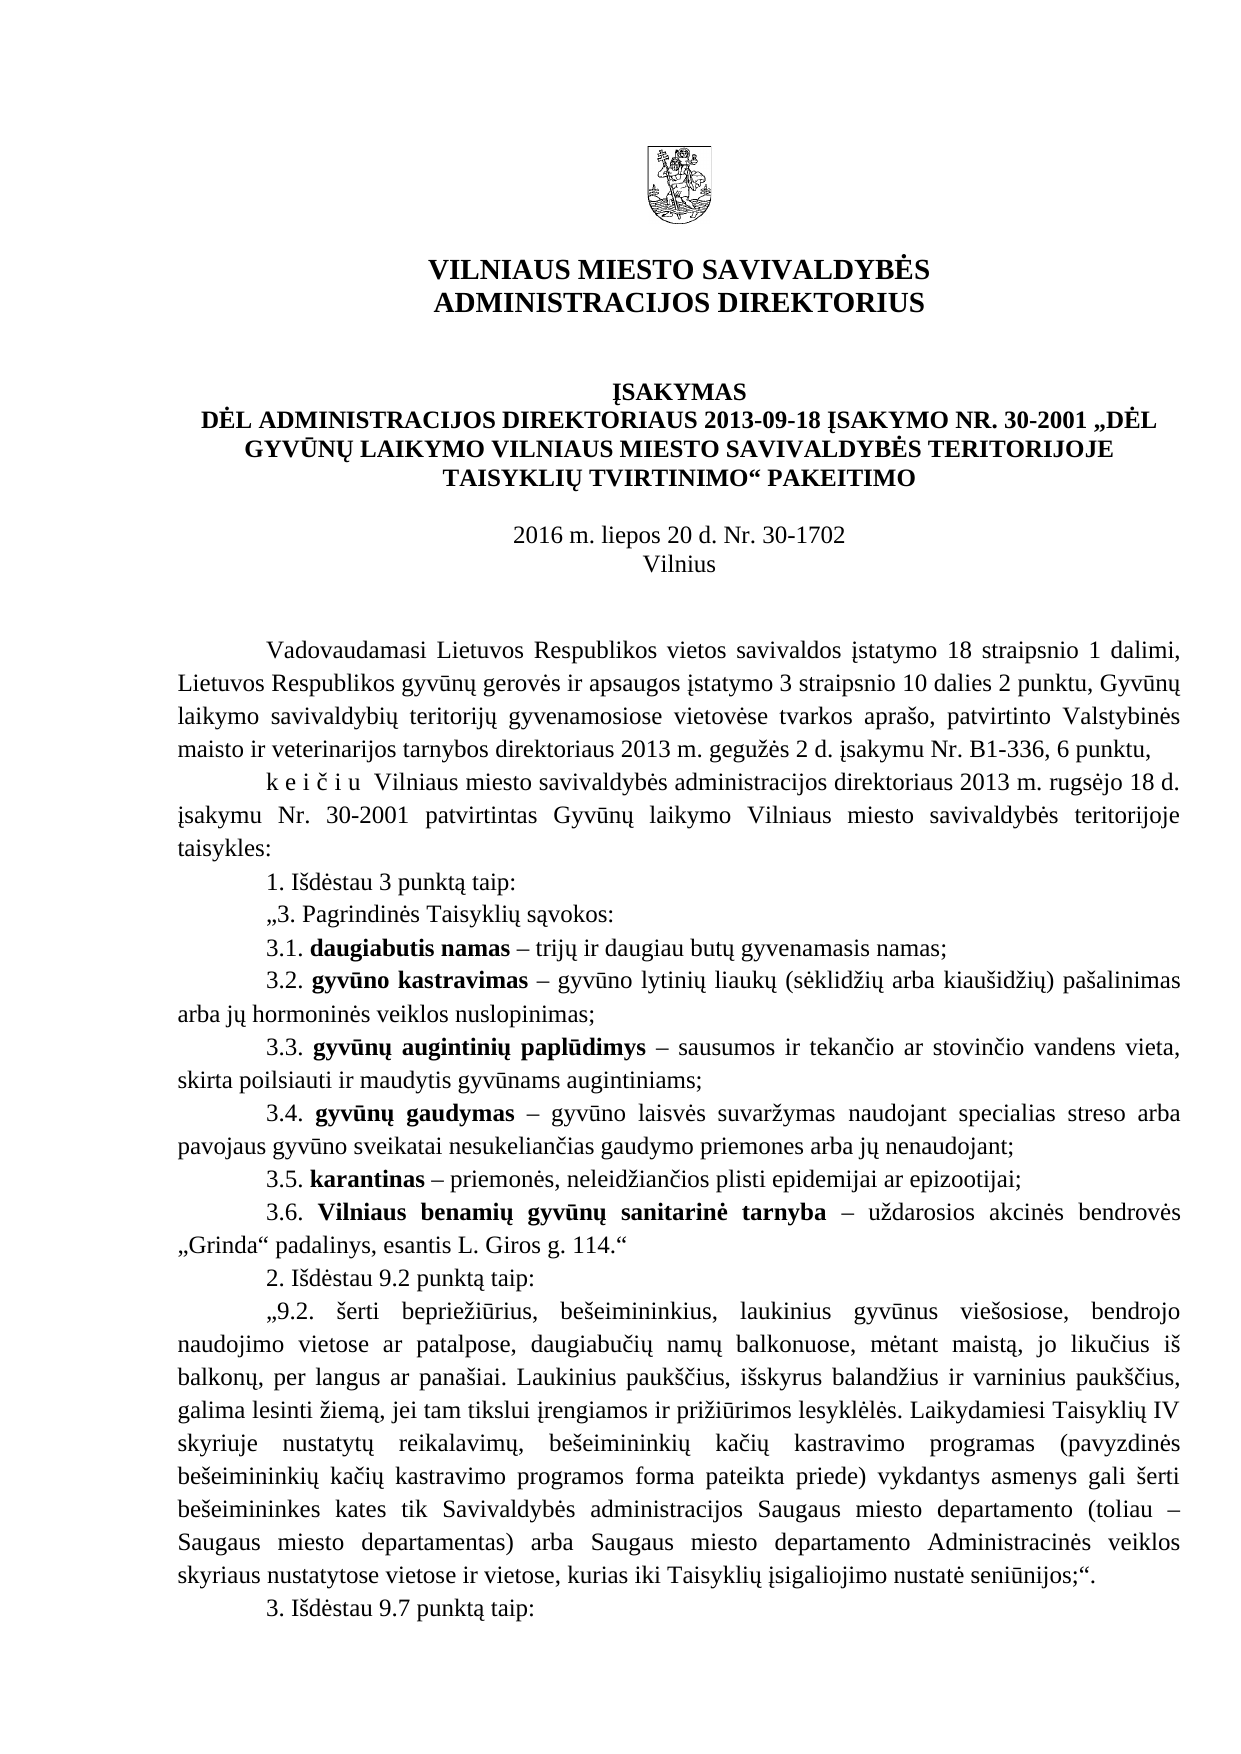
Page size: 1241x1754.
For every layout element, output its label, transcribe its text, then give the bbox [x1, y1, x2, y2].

text 2. Išdėstau 9.2 punktą taip: [177, 1263, 1181, 1292]
text 3. Išdėstau 9.7 punktą taip: [177, 1593, 1181, 1622]
text 1. Išdėstau 3 punktą taip: [177, 867, 1181, 895]
text Vilnius [177, 549, 1181, 578]
text ĮSAKYMAS [177, 377, 1181, 405]
text k e i č i u Vilniaus miesto savivaldybės administracijos direktoriaus 2013 m. rugsėjo 18 d. įsakymu Nr. 30-2001 patvirtintas Gyvūnų laikymo Vilniaus miesto savivaldybės teritorijoje taisykles: [177, 767, 1181, 862]
text 3.2. gyvūno kastravimas – gyvūno lytinių liaukų (sėklidžių arba kiaušidžių) pašalinimas arba jų hormoninės veiklos nuslopinimas; [177, 966, 1181, 1027]
text ADMINISTRACIJOS DIREKTORIUS [177, 286, 1181, 319]
text 3.6. Vilniaus benamių gyvūnų sanitarinė tarnyba – uždarosios akcinės bendrovės „Grinda“ padalinys, esantis L. Giros g. 114.“ [177, 1197, 1181, 1258]
text 2016 m. liepos 20 d. Nr. 30-1702 [177, 520, 1181, 549]
text „3. Pagrindinės Taisyklių sąvokos: [177, 899, 1181, 928]
text VILNIAUS MIESTO SAVIVALDYBĖS [177, 252, 1181, 286]
text 3.5. karantinas – priemonės, neleidžiančios plisti epidemijai ar epizootijai; [177, 1164, 1181, 1192]
text Vadovaudamasi Lietuvos Respublikos vietos savivaldos įstatymo 18 straipsnio 1 dalimi, Lietuvos Respublikos gyvūnų gerovės ir apsaugos įstatymo 3 straipsnio 10 dalies 2 punktu, Gyvūnų laikymo savivaldybių teritorijų gyvenamosiose vietovėse tvarkos aprašo, patvirtinto Valstybinės maisto ir veterinarijos tarnybos direktoriaus 2013 m. gegužės 2 d. įsakymu Nr. B1-336, 6 punktu, [177, 635, 1181, 763]
text 3.4. gyvūnų gaudymas – gyvūno laisvės suvaržymas naudojant specialias streso arba pavojaus gyvūno sveikatai nesukeliančias gaudymo priemones arba jų nenaudojant; [177, 1098, 1181, 1159]
text 3.3. gyvūnų augintinių paplūdimys – sausumos ir tekančio ar stovinčio vandens vieta, skirta poilsiauti ir maudytis gyvūnams augintiniams; [177, 1032, 1181, 1093]
text DĖL ADMINISTRACIJOS DIREKTORIAUS 2013-09-18 ĮSAKYMO NR. 30-2001 „DĖL GYVŪNŲ LAIKYMO VILNIAUS MIESTO SAVIVALDYBĖS TERITORIJOJE TAISYKLIŲ TVIRTINIMO“ PAKEITIMO [177, 405, 1181, 492]
text „9.2. šerti bepriežiūrius, bešeimininkius, laukinius gyvūnus viešosiose, bendrojo naudojimo vietose ar patalpose, daugiabučių namų balkonuose, mėtant maistą, jo likučius iš balkonų, per langus ar panašiai. Laukinius paukščius, išskyrus balandžius ir varninius paukščius, galima lesinti žiemą, jei tam tikslui įrengiamos ir prižiūrimos lesyklėlės. Laikydamiesi Taisyklių IV skyriuje nustatytų reikalavimų, bešeimininkių kačių kastravimo programas (pavyzdinės bešeimininkių kačių kastravimo programos forma pateikta priede) vykdantys asmenys gali šerti bešeimininkes kates tik Savivaldybės administracijos Saugaus miesto departamento (toliau – Saugaus miesto departamentas) arba Saugaus miesto departamento Administracinės veiklos skyriaus nustatytose vietose ir vietose, kurias iki Taisyklių įsigaliojimo nustatė seniūnijos;“. [177, 1296, 1181, 1589]
text 3.1. daugiabutis namas – trijų ir daugiau butų gyvenamasis namas; [177, 933, 1181, 961]
